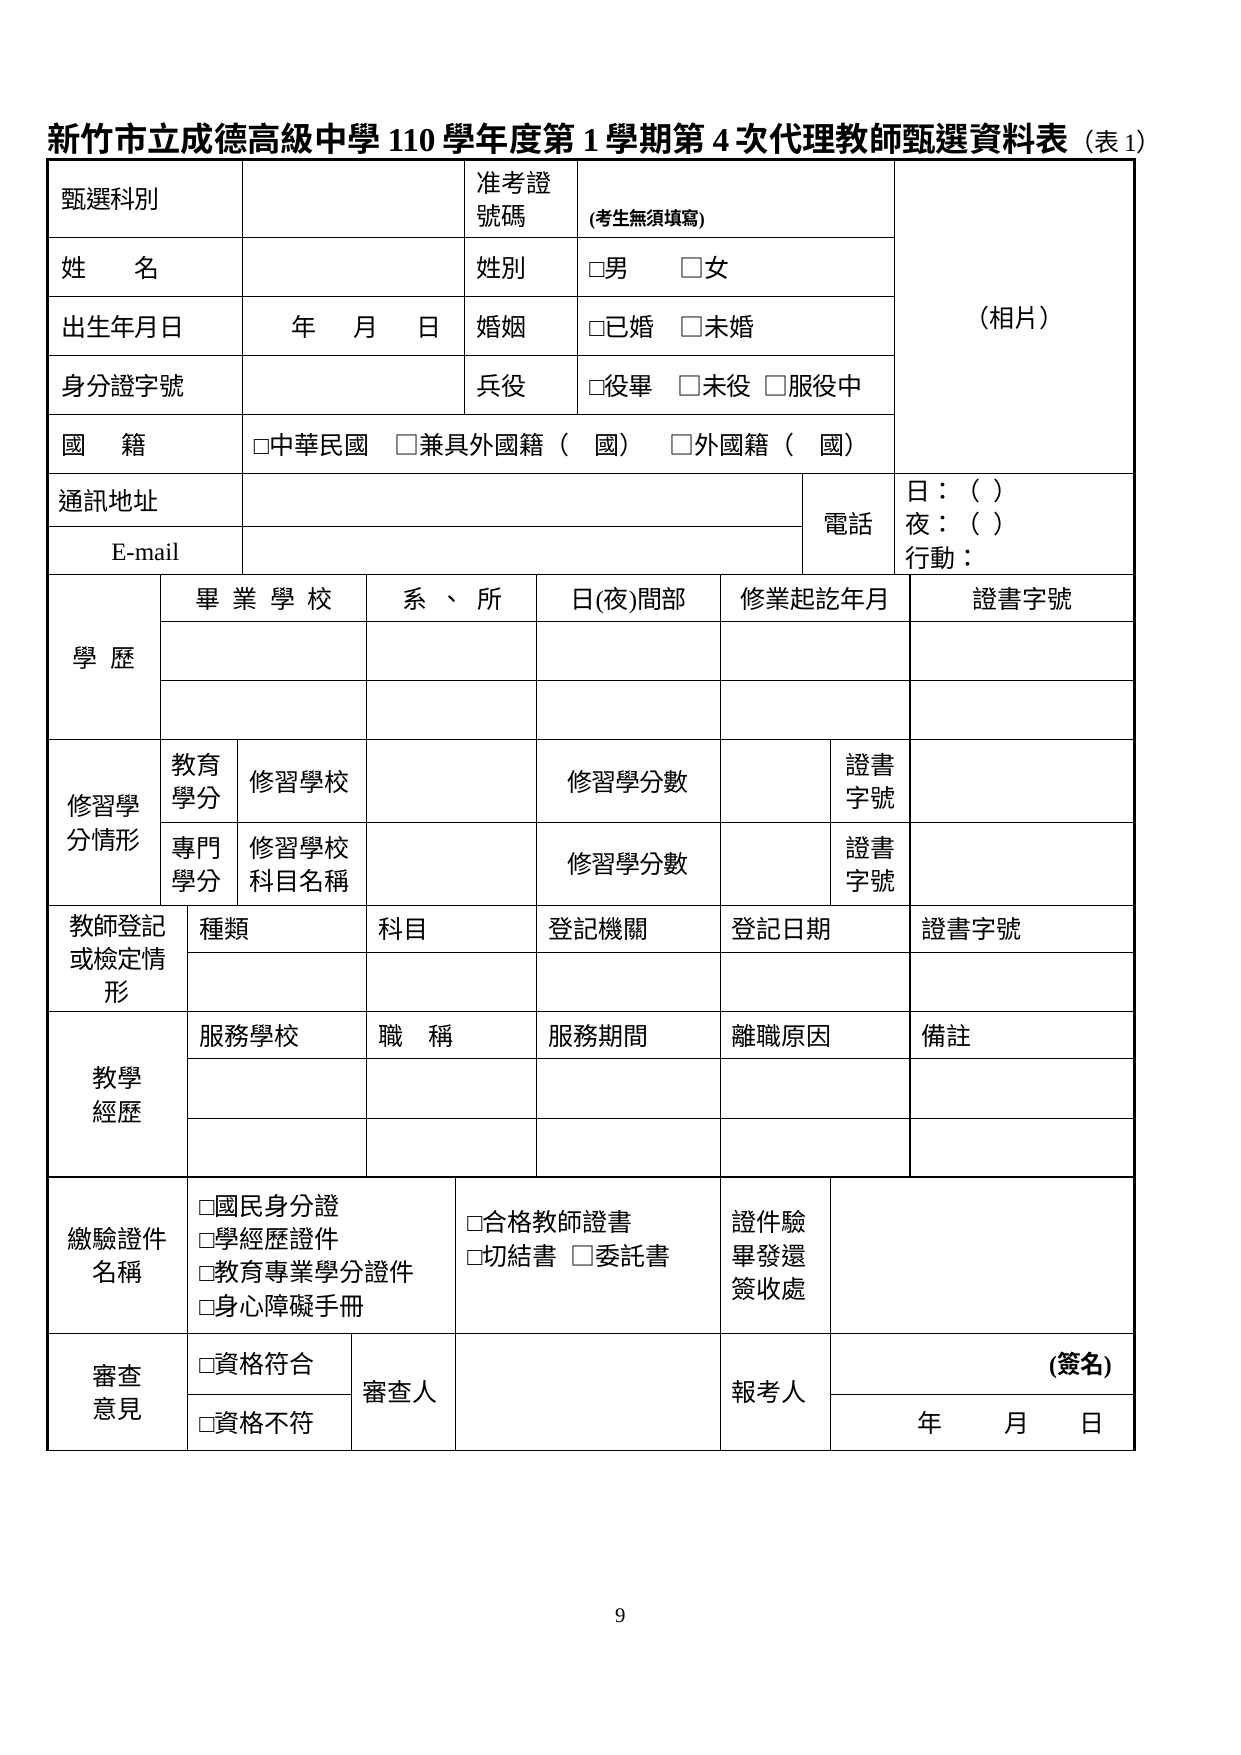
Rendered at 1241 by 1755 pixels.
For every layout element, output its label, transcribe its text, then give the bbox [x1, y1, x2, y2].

table_cell 畢 業 學 校 [161, 575, 366, 621]
table_cell 修習學分數 [537, 740, 720, 822]
table_cell [721, 953, 909, 1011]
table_cell 教師登記或檢定情形 [49, 906, 187, 1011]
table_cell [721, 1119, 909, 1176]
table_cell [367, 1059, 536, 1117]
table_cell 修習學校 科目名稱 [238, 823, 366, 905]
table_cell 兵役 [465, 356, 577, 414]
table_cell 登記日期 [721, 906, 909, 952]
table_cell [911, 681, 1133, 739]
table_cell [188, 953, 366, 1011]
table_cell 職 稱 [367, 1012, 536, 1058]
table_header (考生無須填寫) [578, 161, 894, 237]
table_cell 審查 意見 [49, 1334, 187, 1450]
table_cell 通訊地址 [49, 474, 242, 526]
table_cell 婚姻 [465, 297, 577, 355]
table_cell [721, 823, 830, 905]
table_cell [367, 622, 536, 680]
table_header [243, 161, 464, 237]
table_cell 年 月 日 [243, 297, 464, 355]
table_cell [537, 622, 720, 680]
table_cell [721, 622, 909, 680]
table_cell □男 □女 [578, 238, 894, 296]
table_cell 專門 學分 [161, 823, 237, 905]
table_cell 年 月 日 [831, 1395, 1133, 1450]
table_cell [911, 953, 1133, 1011]
table_cell 服務期間 [537, 1012, 720, 1058]
table_cell 電話 [803, 474, 894, 574]
table_cell (簽名) [831, 1334, 1133, 1394]
table_cell 登記機關 [537, 906, 720, 952]
table_cell [831, 1178, 1133, 1332]
table_cell [721, 681, 909, 739]
table_cell 國 籍 [49, 415, 242, 473]
table_cell 系 、 所 [367, 575, 536, 621]
table_cell 身分證字號 [49, 356, 242, 414]
table_cell [911, 1119, 1133, 1176]
table_header 准考證號碼 [465, 161, 577, 237]
table_cell 修業起訖年月 [721, 575, 909, 621]
table_header （相片） [895, 161, 1133, 473]
table_cell [367, 1119, 536, 1176]
table_cell [911, 1059, 1133, 1117]
table_cell □資格符合 [188, 1334, 351, 1394]
table_cell □已婚 □未婚 [578, 297, 894, 355]
table_cell 證書字號 [911, 575, 1133, 621]
table_cell [188, 1119, 366, 1176]
table_cell [537, 1059, 720, 1117]
table_cell 種類 [188, 906, 366, 952]
table_cell [537, 1119, 720, 1176]
table_cell 證書字號 [911, 906, 1133, 952]
table_cell [537, 953, 720, 1011]
table_cell [456, 1334, 720, 1450]
table_cell [243, 356, 464, 414]
table_cell 姓別 [465, 238, 577, 296]
table_cell 繳驗證件名稱 [49, 1178, 187, 1332]
table_cell [367, 681, 536, 739]
table_cell [911, 740, 1133, 822]
table_cell E-mail [49, 527, 242, 574]
table_cell [911, 622, 1133, 680]
table_cell 教學 經歷 [49, 1012, 187, 1176]
table_cell 出生年月日 [49, 297, 242, 355]
table_cell 審查人 [352, 1334, 455, 1450]
table_cell □合格教師證書 □切結書 □委託書 [456, 1178, 720, 1332]
table_cell [243, 474, 802, 526]
table_cell [367, 823, 536, 905]
table_cell [537, 681, 720, 739]
table_cell 日：（ ） 夜：（ ） 行動： [895, 474, 1133, 574]
table_cell 修習學分數 [537, 823, 720, 905]
table_cell [161, 681, 366, 739]
table_cell [188, 1059, 366, 1117]
table_cell 日(夜)間部 [537, 575, 720, 621]
table_cell [911, 823, 1133, 905]
table_cell 學 歷 [49, 575, 160, 739]
table_cell 服務學校 [188, 1012, 366, 1058]
table_cell □役畢 □未役 □服役中 [578, 356, 894, 414]
table_cell 證書 字號 [831, 823, 909, 905]
text 新竹市立成德高級中學110學年度第1學期第4次代理教師甄選資料表（表1） [47, 96, 1193, 158]
table_cell 教育 學分 [161, 740, 237, 822]
table_cell [367, 740, 536, 822]
table_cell 離職原因 [721, 1012, 909, 1058]
table_cell 科目 [367, 906, 536, 952]
table_cell [243, 527, 802, 574]
table_cell [161, 622, 366, 680]
table_cell 證件驗畢發還簽收處 [721, 1178, 830, 1332]
table_cell [243, 238, 464, 296]
table_header 甄選科別 [49, 161, 242, 237]
table_cell [721, 740, 830, 822]
table_cell 證書 字號 [831, 740, 909, 822]
table_cell 備註 [911, 1012, 1133, 1058]
table_cell □中華民國 □兼具外國籍（ 國） □外國籍（ 國） [243, 415, 894, 473]
table_cell 報考人 [721, 1334, 830, 1450]
table_cell 修習學校 [238, 740, 366, 822]
table_cell [721, 1059, 909, 1117]
table_cell 修習學分情形 [49, 740, 160, 905]
table_cell [367, 953, 536, 1011]
table_cell □資格不符 [188, 1395, 351, 1450]
table_cell □國民身分證 □學經歷證件 □教育專業學分證件 □身心障礙手冊 [188, 1178, 455, 1332]
table_cell 姓 名 [49, 238, 242, 296]
